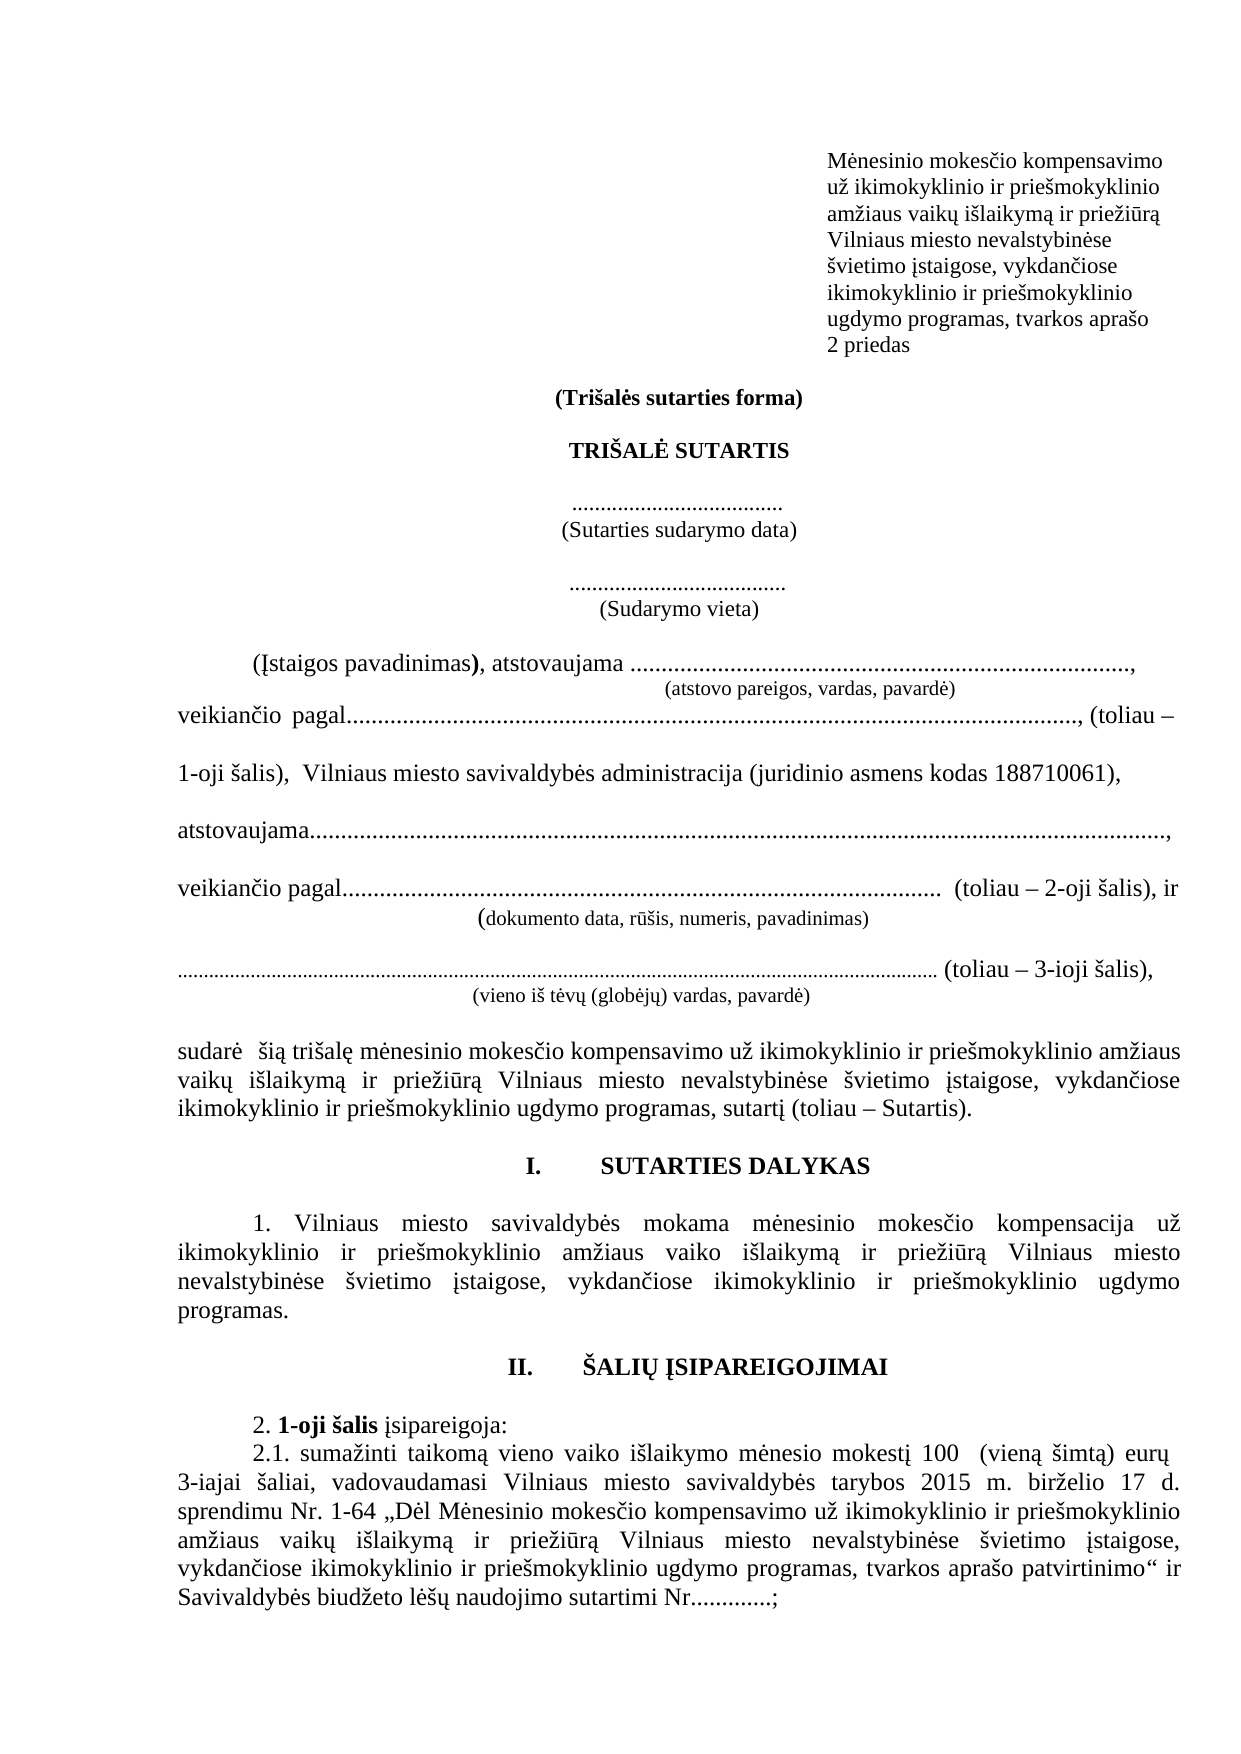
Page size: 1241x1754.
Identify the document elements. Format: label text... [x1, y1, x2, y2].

text 1-oji šalis), Vilniaus miesto savivaldybės administracija (juridinio asmens kodas 188710061), [177, 758, 1181, 787]
text Mėnesinio mokesčio kompensavimo už ikimokyklinio ir priešmokyklinio amžiaus vaikų išlaikymą ir priežiūrą Vilniaus miesto nevalstybinėse švietimo įstaigose, vykdančiose [827, 147, 1181, 279]
text veikiančio pagal................................................................................................ (toliau – 2-oji šalis), ir [177, 873, 1181, 902]
text TRIŠALĖ SUTARTIS [177, 437, 1181, 463]
text 2. 1-oji šalis įsipareigoja: [177, 1410, 1181, 1438]
text sudarė šią trišalę mėnesinio mokesčio kompensavimo už ikimokyklinio ir priešmokyklinio amžiaus vaikų išlaikymą ir priežiūrą Vilniaus miesto nevalstybinėse švietimo įstaigose, vykdančiose ikimokyklinio ir priešmokyklinio ugdymo programas, sutartį (toliau – Sutartis). [177, 1036, 1181, 1122]
text (vieno iš tėvų (globėjų) vardas, pavardė) [177, 983, 1181, 1007]
text veikiančio pagal....................................................................................................................., (toliau – [177, 700, 1181, 729]
text ...................................... [177, 568, 1181, 595]
text (dokumento data, rūšis, numeris, pavadinimas) [177, 902, 1181, 930]
text (atstovo pareigos, vardas, pavardė) [177, 676, 1181, 700]
text I. SUTARTIES DALYKAS [215, 1151, 1181, 1180]
text (Sudarymo vieta) [177, 595, 1181, 621]
text 2.1. sumažinti taikomą vieno vaiko išlaikymo mėnesio mokestį 100 (vieną šimtą) eurų 3-iajai šaliai, vadovaudamasi Vilniaus miesto savivaldybės tarybos 2015 m. birželio 17 d. sprendimu Nr. 1-64 „Dėl Mėnesinio mokesčio kompensavimo už ikimokyklinio ir priešmokyklinio amžiaus vaikų išlaikymą ir priežiūrą Vilniaus miesto nevalstybinėse švietimo įstaigose, vykdančiose ikimokyklinio ir priešmokyklinio ugdymo programas, tvarkos aprašo patvirtinimo“ ir Savivaldybės biudžeto lėšų naudojimo sutartimi Nr.............; [177, 1438, 1181, 1611]
text II. ŠALIŲ ĮSIPAREIGOJIMAI [215, 1352, 1181, 1381]
text (Įstaigos pavadinimas), atstovaujama ................................................................................, [177, 648, 1181, 676]
text 1. Vilniaus miesto savivaldybės mokama mėnesinio mokesčio kompensacija už ikimokyklinio ir priešmokyklinio amžiaus vaiko išlaikymą ir priežiūrą Vilniaus miesto nevalstybinėse švietimo įstaigose, vykdančiose ikimokyklinio ir priešmokyklinio ugdymo programas. [177, 1208, 1181, 1323]
text .................................................................................................................................................. (toliau – 3-ioji šalis), [177, 954, 1181, 983]
text 2 priedas [827, 331, 1181, 358]
text atstovaujama........................................................................................................................................., [177, 815, 1181, 844]
text (Trišalės sutarties forma) [177, 384, 1181, 410]
text (Sutarties sudarymo data) [177, 516, 1181, 542]
text ..................................... [177, 489, 1181, 516]
text ikimokyklinio ir priešmokyklinio ugdymo programas, tvarkos aprašo [827, 279, 1181, 331]
